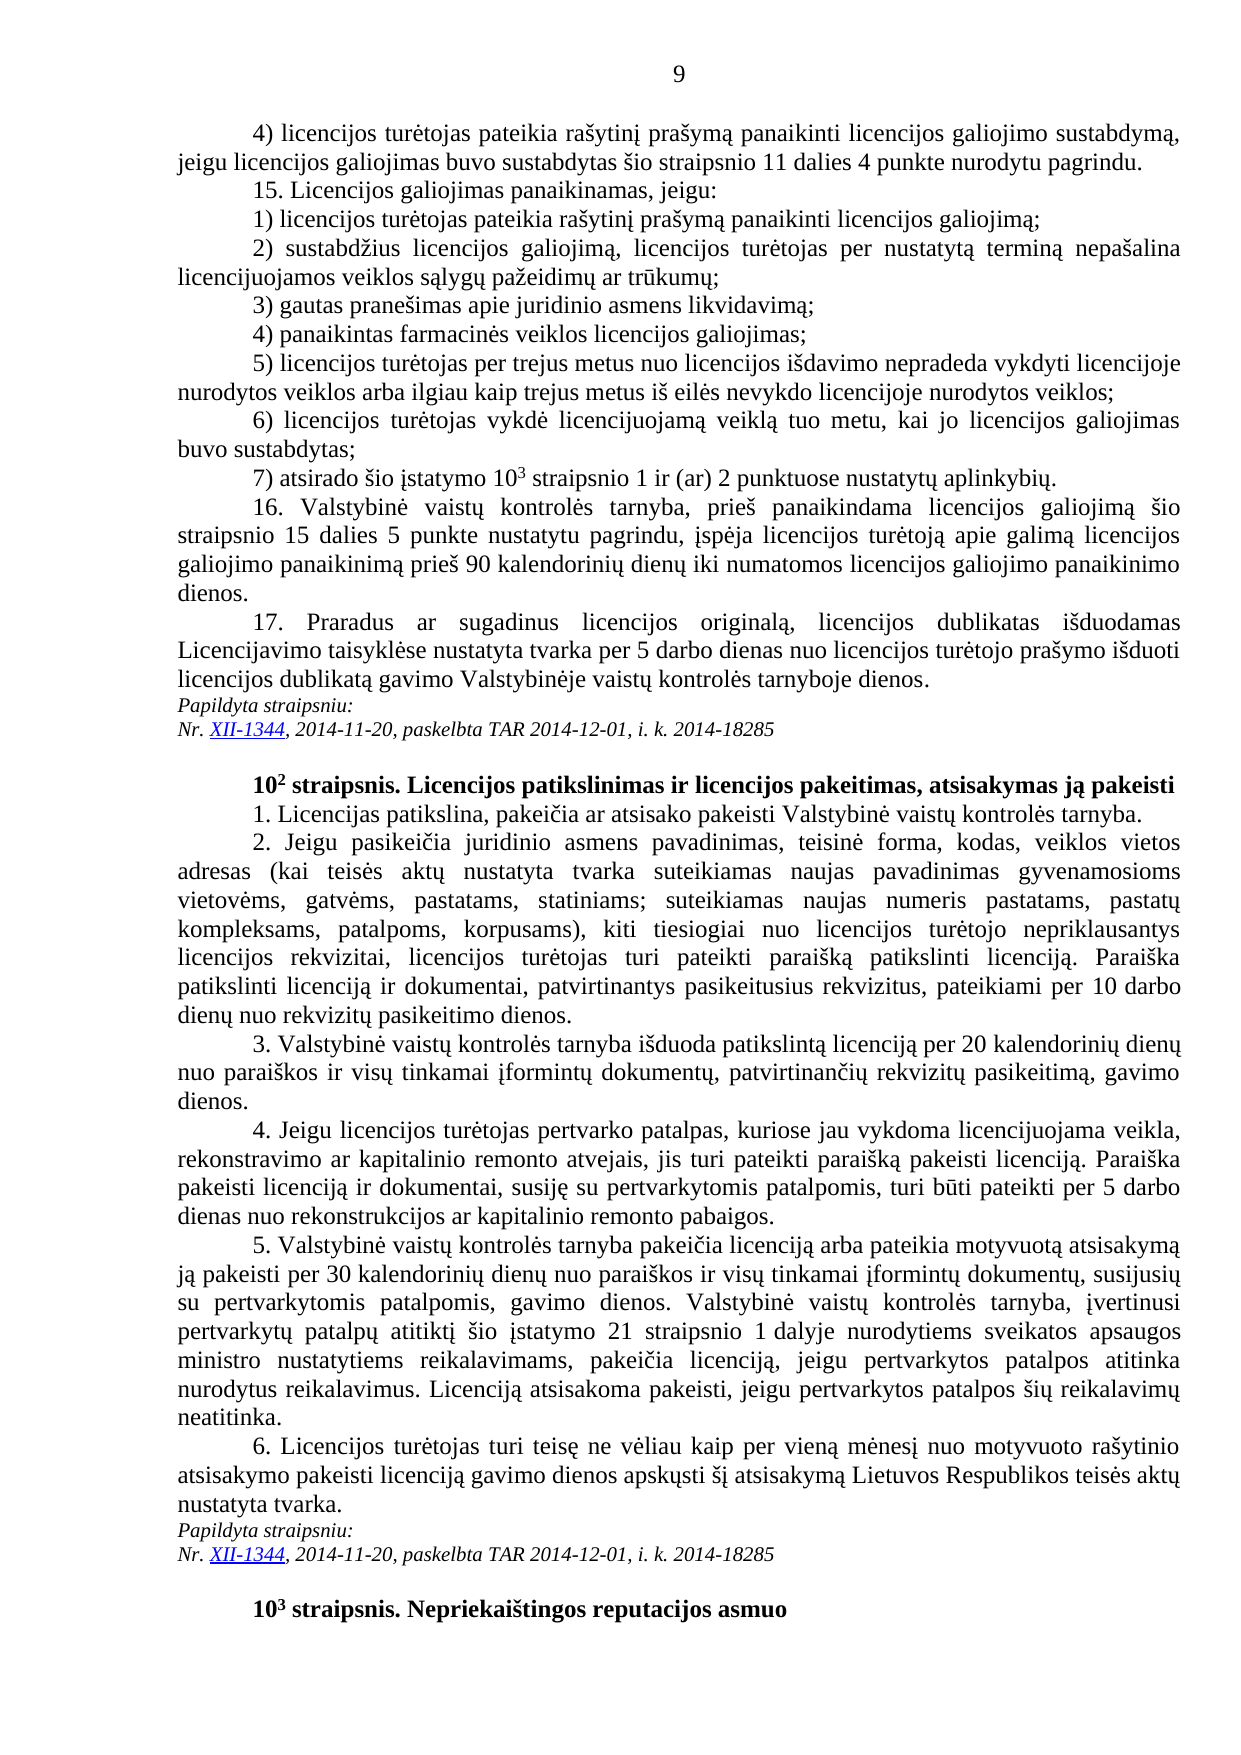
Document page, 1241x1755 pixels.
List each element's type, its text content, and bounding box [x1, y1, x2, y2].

text 4. Jeigu licencijos turėtojas pertvarko patalpas, kuriose jau vykdoma licencijuojama veikla, rekonstravimo ar kapitalinio remonto atvejais, jis turi pateikti paraišką pakeisti licenciją. Paraiška pakeisti licenciją ir dokumentai, susiję su pertvarkytomis patalpomis, turi būti pateikti per 5 darbo dienas nuo rekonstrukcijos ar kapitalinio remonto pabaigos. [177, 1115, 1181, 1230]
text 6. Licencijos turėtojas turi teisę ne vėliau kaip per vieną mėnesį nuo motyvuoto rašytinio atsisakymo pakeisti licenciją gavimo dienos apskųsti šį atsisakymą Lietuvos Respublikos teisės aktų nustatyta tvarka. [177, 1431, 1181, 1517]
text Nr. XII-1344, 2014-11-20, paskelbta TAR 2014-12-01, i. k. 2014-18285 [177, 1542, 1181, 1566]
text 3) gautas pranešimas apie juridinio asmens likvidavimą; [177, 291, 1181, 319]
text 5) licencijos turėtojas per trejus metus nuo licencijos išdavimo nepradeda vykdyti licencijoje nurodytos veiklos arba ilgiau kaip trejus metus iš eilės nevykdo licencijoje nurodytos veiklos; [177, 348, 1181, 406]
text 16. Valstybinė vaistų kontrolės tarnyba, prieš panaikindama licencijos galiojimą šio straipsnio 15 dalies 5 punkte nustatytu pagrindu, įspėja licencijos turėtoją apie galimą licencijos galiojimo panaikinimą prieš 90 kalendorinių dienų iki numatomos licencijos galiojimo panaikinimo dienos. [177, 492, 1181, 607]
text 3. Valstybinė vaistų kontrolės tarnyba išduoda patikslintą licenciją per 20 kalendorinių dienų nuo paraiškos ir visų tinkamai įformintų dokumentų, patvirtinančių rekvizitų pasikeitimą, gavimo dienos. [177, 1029, 1181, 1115]
text 17. Praradus ar sugadinus licencijos originalą, licencijos dublikatas išduodamas Licencijavimo taisyklėse nustatyta tvarka per 5 darbo dienas nuo licencijos turėtojo prašymo išduoti licencijos dublikatą gavimo Valstybinėje vaistų kontrolės tarnyboje dienos. [177, 607, 1181, 693]
text 102 straipsnis. Licencijos patikslinimas ir licencijos pakeitimas, atsisakymas ją pakeisti [252, 770, 1181, 799]
text 4) licencijos turėtojas pateikia rašytinį prašymą panaikinti licencijos galiojimo sustabdymą, jeigu licencijos galiojimas buvo sustabdytas šio straipsnio 11 dalies 4 punkte nurodytu pagrindu. [177, 118, 1181, 176]
text Nr. XII-1344, 2014-11-20, paskelbta TAR 2014-12-01, i. k. 2014-18285 [177, 717, 1181, 741]
text 4) panaikintas farmacinės veiklos licencijos galiojimas; [177, 319, 1181, 348]
text 1. Licencijas patikslina, pakeičia ar atsisako pakeisti Valstybinė vaistų kontrolės tarnyba. [177, 799, 1181, 827]
text 5. Valstybinė vaistų kontrolės tarnyba pakeičia licenciją arba pateikia motyvuotą atsisakymą ją pakeisti per 30 kalendorinių dienų nuo paraiškos ir visų tinkamai įformintų dokumentų, susijusių su pertvarkytomis patalpomis, gavimo dienos. Valstybinė vaistų kontrolės tarnyba, įvertinusi pertvarkytų patalpų atitiktį šio įstatymo 21 straipsnio 1 dalyje nurodytiems sveikatos apsaugos ministro nustatytiems reikalavimams, pakeičia licenciją, jeigu pertvarkytos patalpos atitinka nurodytus reikalavimus. Licenciją atsisakoma pakeisti, jeigu pertvarkytos patalpos šių reikalavimų neatitinka. [177, 1230, 1181, 1431]
text 2. Jeigu pasikeičia juridinio asmens pavadinimas, teisinė forma, kodas, veiklos vietos adresas (kai teisės aktų nustatyta tvarka suteikiamas naujas pavadinimas gyvenamosioms vietovėms, gatvėms, pastatams, statiniams; suteikiamas naujas numeris pastatams, pastatų kompleksams, patalpoms, korpusams), kiti tiesiogiai nuo licencijos turėtojo nepriklausantys licencijos rekvizitai, licencijos turėtojas turi pateikti paraišką patikslinti licenciją. Paraiška patikslinti licenciją ir dokumentai, patvirtinantys pasikeitusius rekvizitus, pateikiami per 10 darbo dienų nuo rekvizitų pasikeitimo dienos. [177, 827, 1181, 1029]
text 15. Licencijos galiojimas panaikinamas, jeigu: [177, 176, 1181, 204]
text 103 straipsnis. Nepriekaištingos reputacijos asmuo [177, 1594, 1181, 1623]
text Papildyta straipsniu: [177, 693, 1181, 717]
text 7) atsirado šio įstatymo 103 straipsnio 1 ir (ar) 2 punktuose nustatytų aplinkybių. [177, 463, 1181, 492]
text Papildyta straipsniu: [177, 1517, 1181, 1542]
text 1) licencijos turėtojas pateikia rašytinį prašymą panaikinti licencijos galiojimą; [177, 204, 1181, 233]
text 2) sustabdžius licencijos galiojimą, licencijos turėtojas per nustatytą terminą nepašalina licencijuojamos veiklos sąlygų pažeidimų ar trūkumų; [177, 233, 1181, 291]
text 6) licencijos turėtojas vykdė licencijuojamą veiklą tuo metu, kai jo licencijos galiojimas buvo sustabdytas; [177, 406, 1181, 463]
